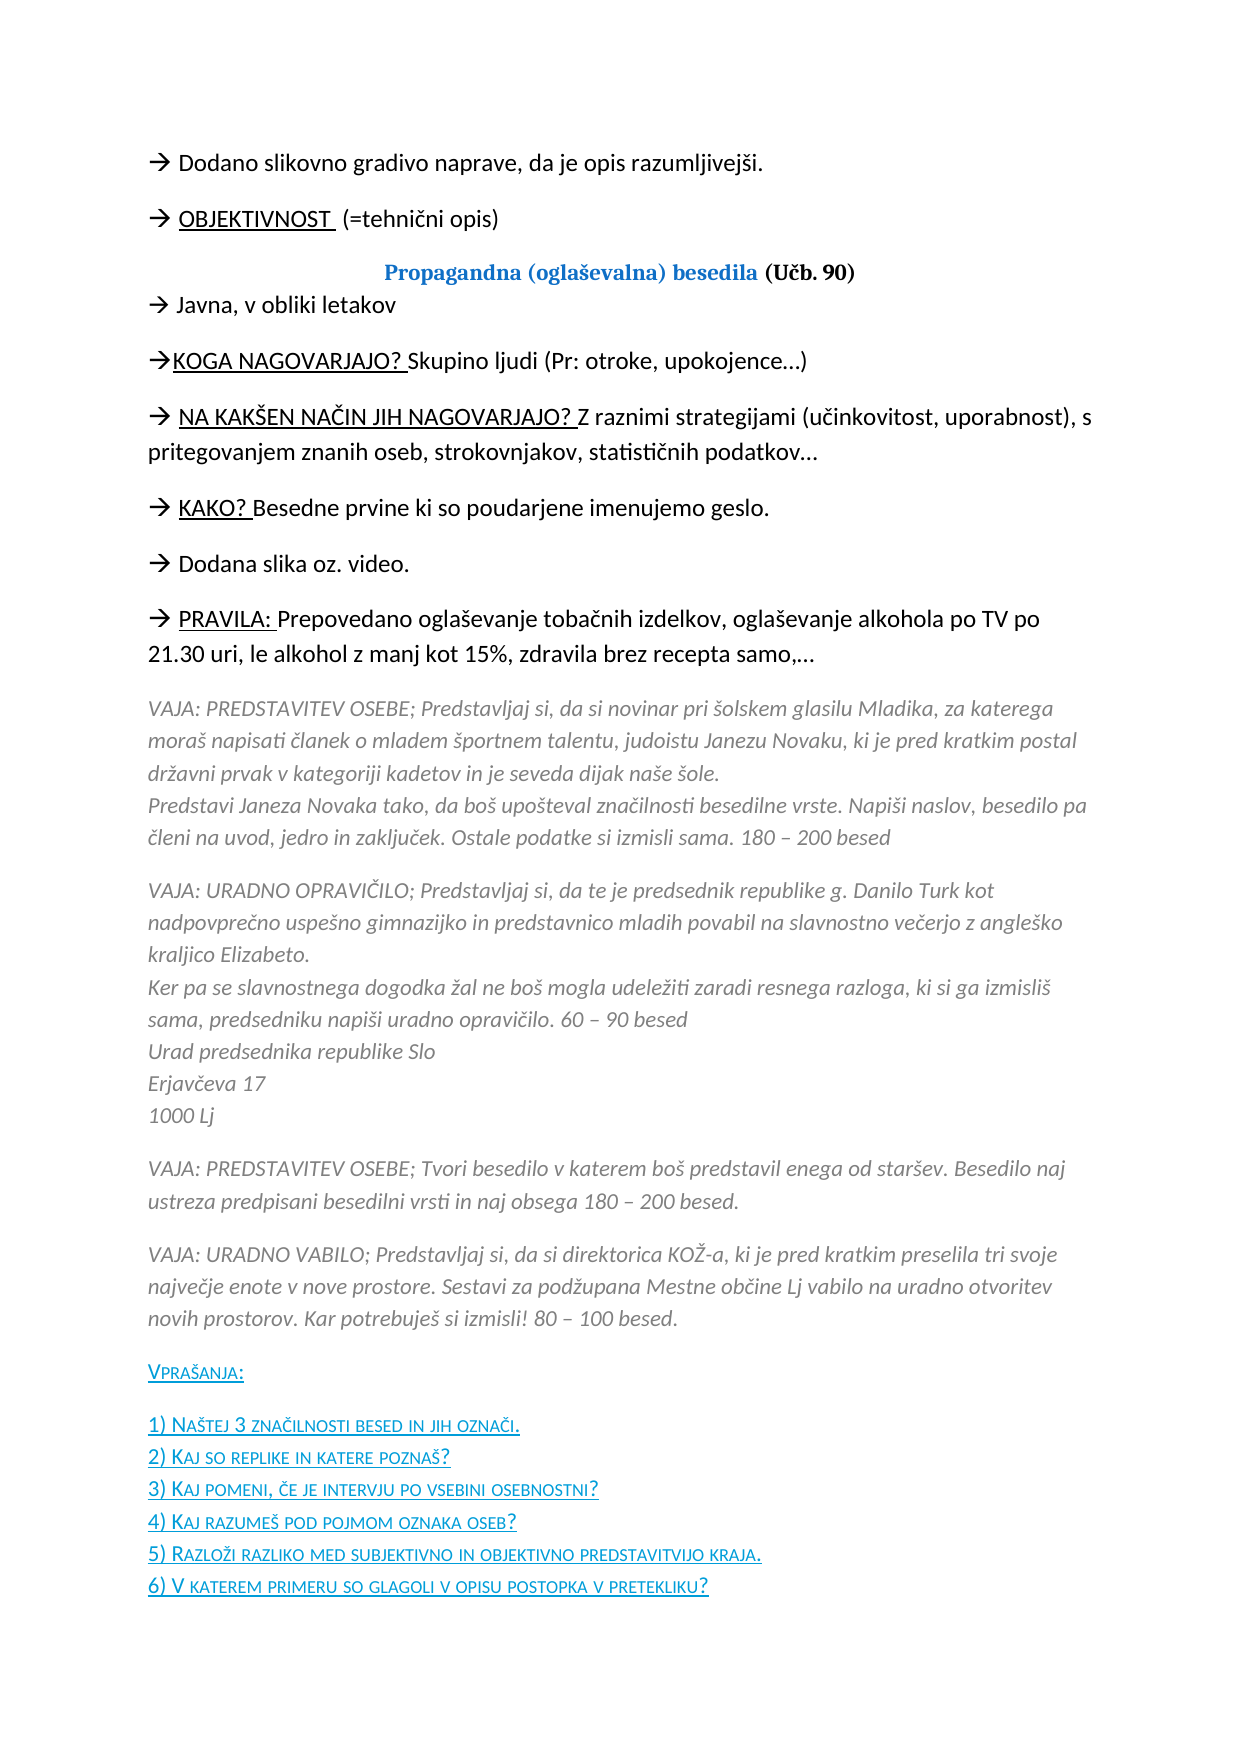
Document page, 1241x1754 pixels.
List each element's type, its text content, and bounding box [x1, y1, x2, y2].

text VAJA: URADNO VABILO; Predstavljaj si, da si direktorica KOŽ-a, ki je pred kratkim preselila tri svoje največje enote v nove prostore. Sestavi za podžupana Mestne občine Lj vabilo na uradno otvoritev novih prostorov. Kar potrebuješ si izmisli! 80 – 100 besed. [148, 1240, 1093, 1332]
text  KAKO? Besedne prvine ki so poudarjene imenujemo geslo. [148, 492, 1093, 522]
text VAJA: PREDSTAVITEV OSEBE; Predstavljaj si, da si novinar pri šolskem glasilu Mladika, za katerega moraš napisati članek o mladem športnem talentu, judoistu Janezu Novaku, ki je pred kratkim postal državni prvak v kategoriji kadetov in je seveda dijak naše šole. Predstavi Janeza Novaka tako, da boš upošteval značilnosti besedilne vrste. Napiši naslov, besedilo pa členi na uvod, jedro in zaključek. Ostale podatke si izmisli sama. 180 – 200 besed [148, 694, 1093, 851]
text  Dodana slika oz. video. [148, 548, 1093, 578]
text VAJA: PREDSTAVITEV OSEBE; Tvori besedilo v katerem boš predstavil enega od staršev. Besedilo naj ustreza predpisani besedilni vrsti in naj obsega 180 – 200 besed. [148, 1154, 1093, 1215]
text  Dodano slikovno gradivo naprave, da je opis razumljivejši. [148, 148, 1093, 178]
text VAJA: URADNO OPRAVIČILO; Predstavljaj si, da te je predsednik republike g. Danilo Turk kot nadpovprečno uspešno gimnazijko in predstavnico mladih povabil na slavnostno večerjo z angleško kraljico Elizabeto. Ker pa se slavnostnega dogodka žal ne boš mogla udeležiti zaradi resnega razloga, ki si ga izmisliš sama, predsedniku napiši uradno opravičilo. 60 – 90 besed Urad predsednika republike Slo Erjavčeva 17 1000 Lj [148, 876, 1093, 1129]
text  OBJEKTIVNOST (=tehnični opis) [148, 203, 1093, 234]
text  Javna, v obliki letakov [148, 289, 1093, 320]
text Vprašanja: [148, 1357, 1093, 1385]
text  PRAVILA: Prepovedano oglaševanje tobačnih izdelkov, oglaševanje alkohola po TV po 21.30 uri, le alkohol z manj kot 15%, zdravila brez recepta samo,… [148, 604, 1093, 669]
text KOGA NAGOVARJAJO? Skupino ljudi (Pr: otroke, upokojence…) [148, 345, 1093, 376]
text  NA KAKŠEN NAČIN JIH NAGOVARJAJO? Z raznimi strategijami (učinkovitost, uporabnost), s pritegovanjem znanih oseb, strokovnjakov, statističnih podatkov… [148, 401, 1093, 467]
text 1) Naštej 3 značilnosti besed in jih označi. 2) Kaj so replike in katere poznaš? 3) Kaj pomeni, če je intervju po vsebini osebnostni? 4) Kaj razumeš pod pojmom oznaka oseb? 5) Razloži razliko med subjektivno in objektivno predstavitvijo kraja. 6) V katerem primeru so glagoli v opisu postopka v pretekliku? [148, 1410, 1093, 1599]
subtitle Propagandna (oglaševalna) besedila (Učb. 90) [148, 259, 1093, 286]
